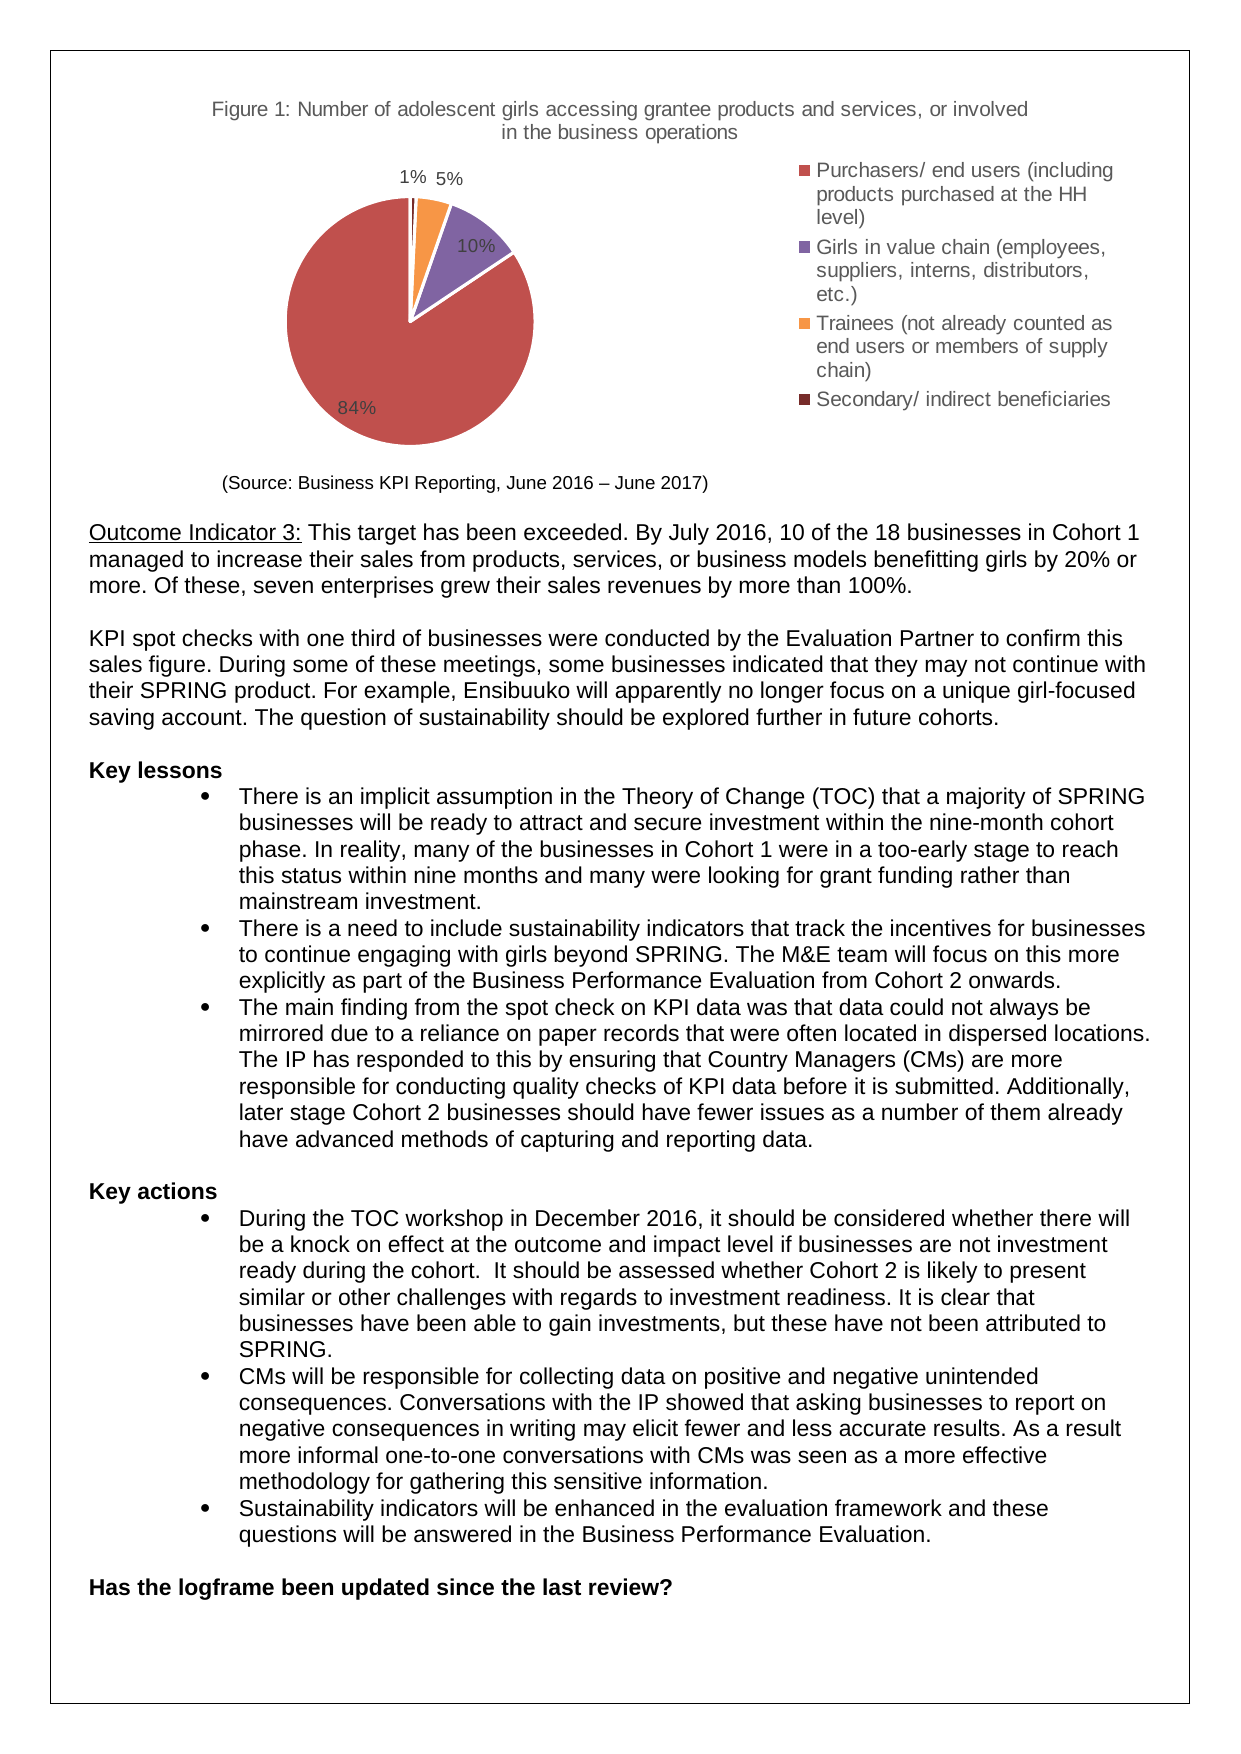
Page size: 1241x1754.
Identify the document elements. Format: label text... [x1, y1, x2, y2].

list The main finding from the spot check on KPI data was that data could not always be mirrored due to a reliance on paper records that were often located in dispersed locations. The IP has responded to this by ensuring that Country Managers (CMs) are more responsible for conducting quality checks of KPI data before it is submitted. Additionally, later stage Cohort 2 businesses should have fewer issues as a number of them already have advanced methods of capturing and reporting data. [201, 994, 1152, 1152]
text Has the logframe been updated since the last review? [89, 1573, 1152, 1600]
text (Source: Business KPI Reporting, June 2016 – June 2017) [222, 471, 1152, 493]
text Key lessons [89, 757, 1152, 783]
text KPI spot checks with one third of businesses were conducted by the Evaluation Partner to confirm this sales figure. During some of these meetings, some businesses indicated that they may not continue with their SPRING product. For example, Ensibuuko will apparently no longer focus on a unique girl-focused saving account. The question of sustainability should be explored further in future cohorts. [89, 625, 1152, 730]
list CMs will be responsible for collecting data on positive and negative unintended consequences. Conversations with the IP showed that asking businesses to report on negative consequences in writing may elicit fewer and less accurate results. As a result more informal one-to-one conversations with CMs was seen as a more effective methodology for gathering this sensitive information. [201, 1363, 1152, 1494]
list Sustainability indicators will be enhanced in the evaluation framework and these questions will be answered in the Business Performance Evaluation. [201, 1494, 1152, 1547]
text Key actions [89, 1178, 1152, 1204]
list There is a need to include sustainability indicators that track the incentives for businesses to continue engaging with girls beyond SPRING. The M&E team will focus on this more explicitly as part of the Business Performance Evaluation from Cohort 2 onwards. [201, 915, 1152, 994]
text Outcome Indicator 3: This target has been exceeded. By July 2016, 10 of the 18 businesses in Cohort 1 managed to increase their sales from products, services, or business models benefitting girls by 20% or more. Of these, seven enterprises grew their sales revenues by more than 100%. [89, 519, 1152, 598]
list During the TOC workshop in December 2016, it should be considered whether there will be a knock on effect at the outcome and impact level if businesses are not investment ready during the cohort. It should be assessed whether Cohort 2 is likely to present similar or other challenges with regards to investment readiness. It is clear that businesses have been able to gain investments, but these have not been attributed to SPRING. [201, 1204, 1152, 1363]
list There is an implicit assumption in the Theory of Change (TOC) that a majority of SPRING businesses will be ready to attract and secure investment within the nine-month cohort phase. In reality, many of the businesses in Cohort 1 were in a too-early stage to reach this status within nine months and many were looking for grant funding rather than mainstream investment. [201, 783, 1152, 915]
